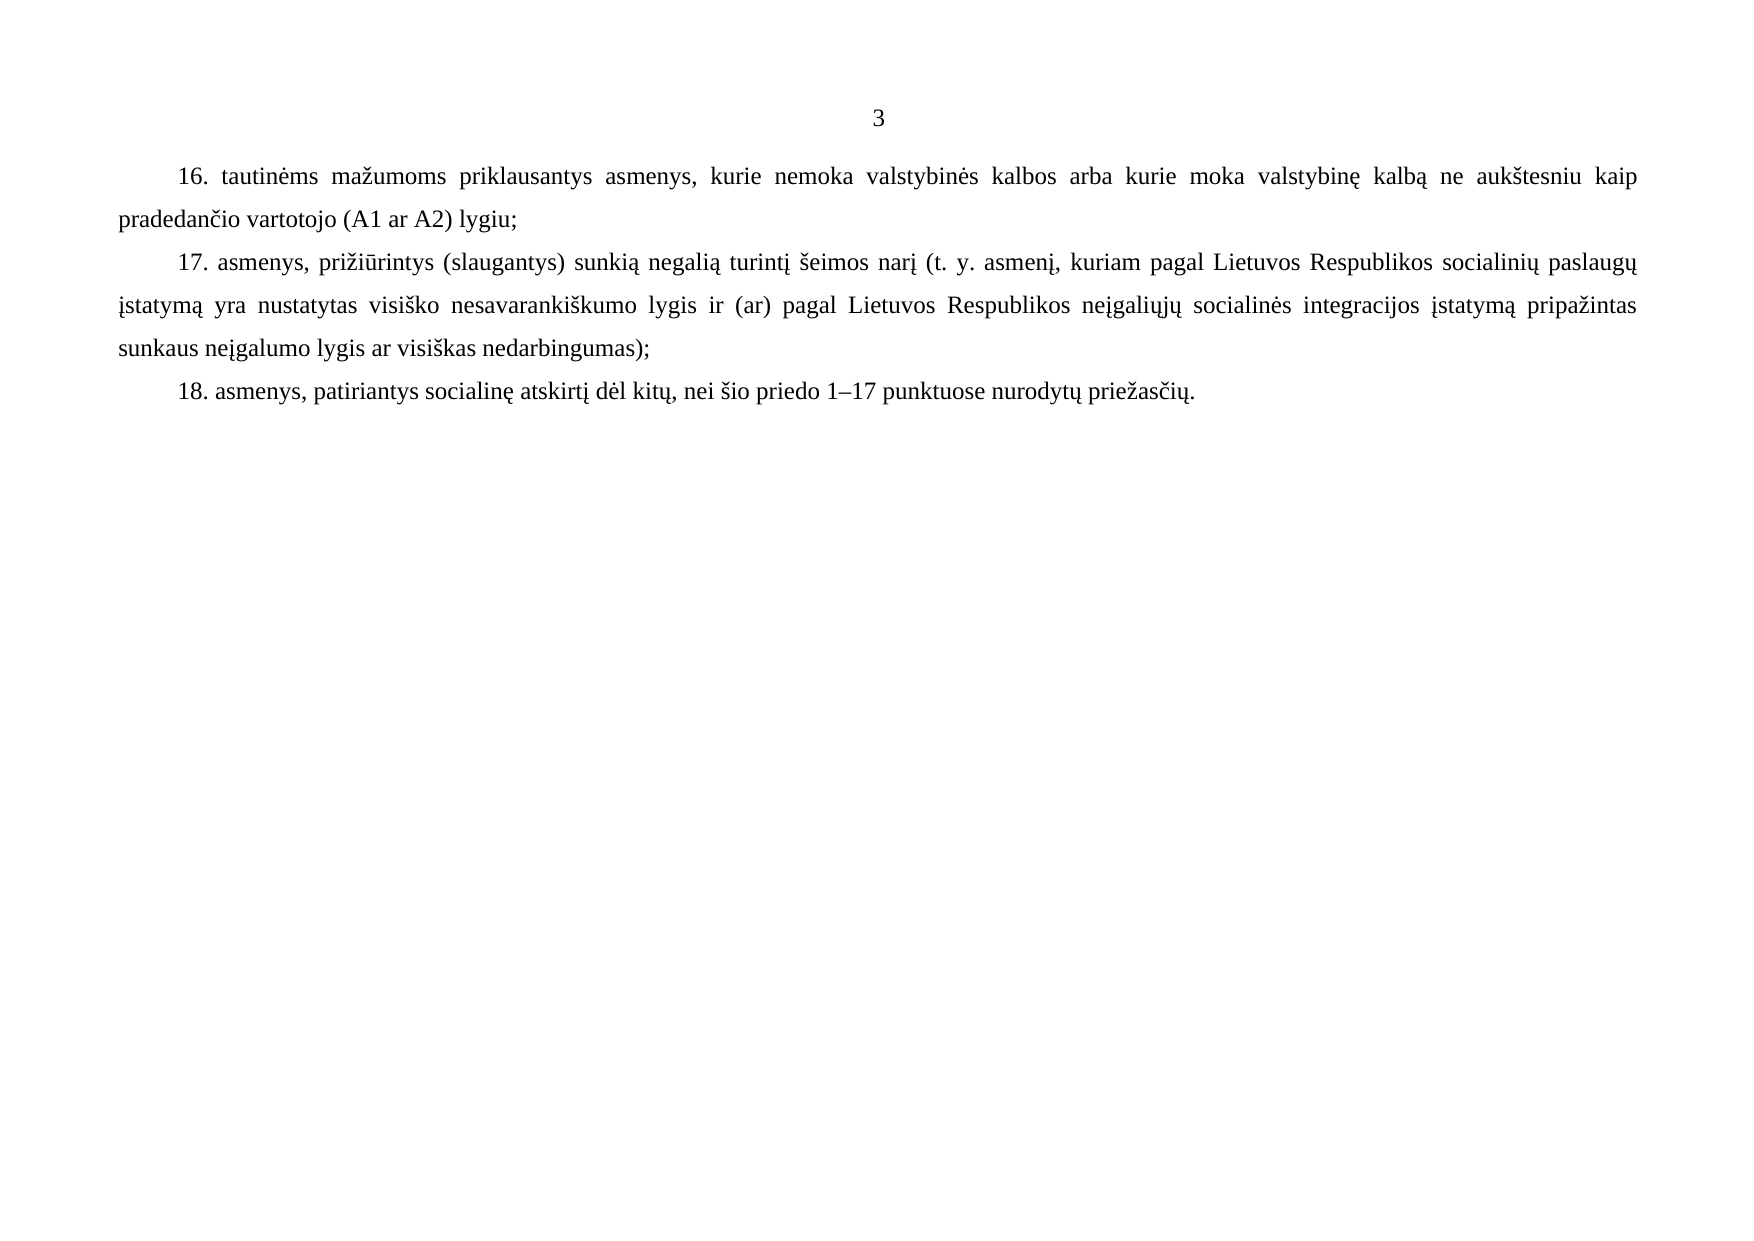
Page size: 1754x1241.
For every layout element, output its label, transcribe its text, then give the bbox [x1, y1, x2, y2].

text 16. tautinėms mažumoms priklausantys asmenys, kurie nemoka valstybinės kalbos arba kurie moka valstybinę kalbą ne aukštesniu kaip pradedančio vartotojo (A1 ar A2) lygiu; [118, 161, 1639, 233]
text 18. asmenys, patiriantys socialinę atskirtį dėl kitų, nei šio priedo 1–17 punktuose nurodytų priežasčių. [118, 376, 1639, 405]
text 17. asmenys, prižiūrintys (slaugantys) sunkią negalią turintį šeimos narį (t. y. asmenį, kuriam pagal Lietuvos Respublikos socialinių paslaugų įstatymą yra nustatytas visiško nesavarankiškumo lygis ir (ar) pagal Lietuvos Respublikos neįgaliųjų socialinės integracijos įstatymą pripažintas sunkaus neįgalumo lygis ar visiškas nedarbingumas); [118, 247, 1639, 362]
